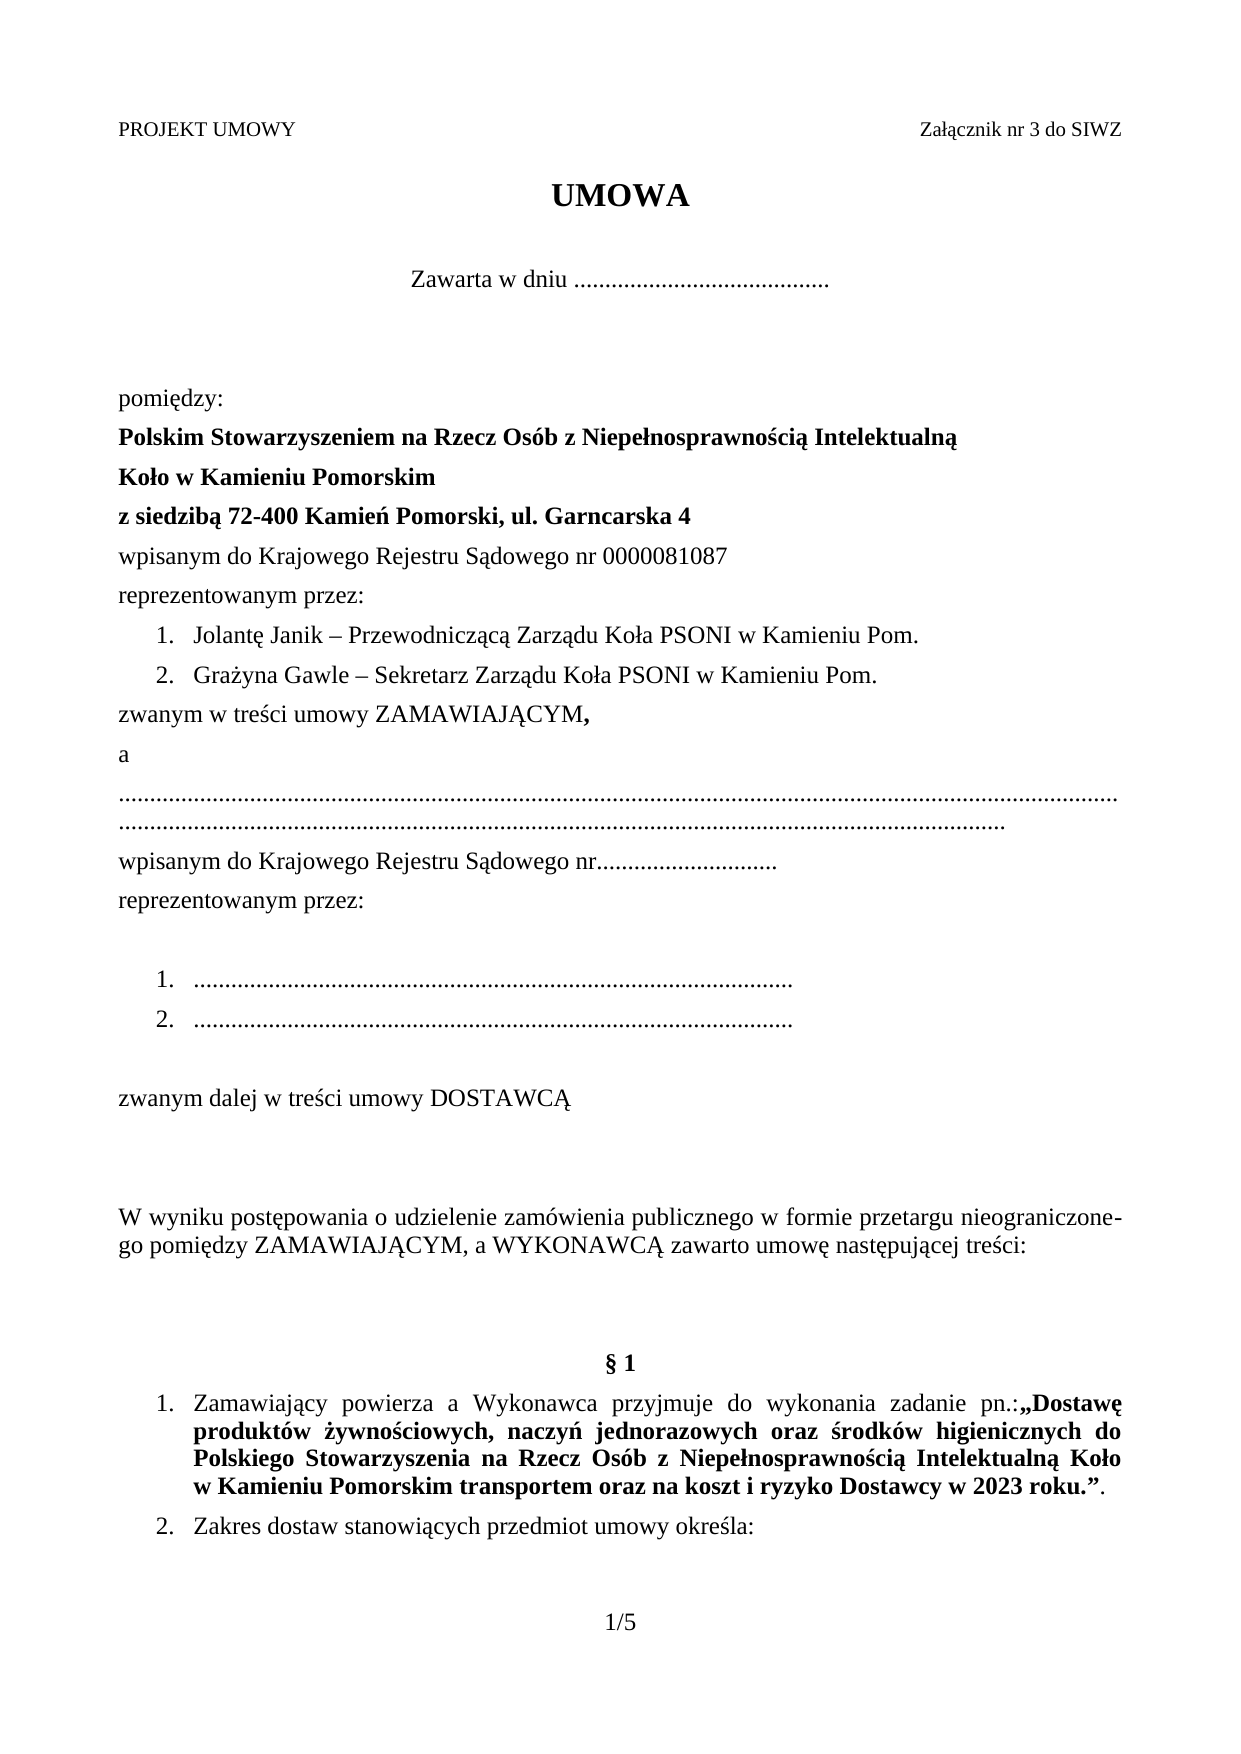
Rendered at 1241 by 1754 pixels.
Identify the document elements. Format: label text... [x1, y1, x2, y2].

text z siedzibą 72-400 Kamień Pomorski, ul. Garncarska 4 [118, 502, 1122, 530]
text W wyniku postępowania o udzielenie zamówienia publicznego w formie przetargu nieograniczone­go pomiędzy ZAMAWIAJĄCYM, a WYKONAWCĄ zawarto umowę następują­cej treści: [118, 1203, 1122, 1258]
list Zamawiający powierza a Wykonawca przyjmuje do wykonania zadanie pn.:„Dostawę produktów żywnościowych, naczyń jednorazowych oraz środków higienicznych do Polskiego Stowarzyszenia na Rzecz Osób z Niepełnosprawnością Intelektualną Koło w Kamieniu Pomorskim transportem oraz na koszt i ryzyko Dostawcy w 2023 roku.”. [156, 1389, 1122, 1500]
list Zakres dostaw stanowiących przedmiot umowy określa: [156, 1512, 1122, 1539]
text wpisanym do Krajowego Rejestru Sądowego nr 0000081087 [118, 542, 1122, 570]
list Jolantę Janik – Przewodniczącą Zarządu Koła PSONI w Kamieniu Pom. [156, 621, 1122, 649]
text .............................................................................................................................................................................................................................................................................................................. [118, 779, 1122, 835]
text zwanym w treści umowy ZAMAWIAJĄCYM, [118, 700, 1122, 728]
title UMOWA [118, 177, 1122, 213]
list ................................................................................................ [156, 966, 1122, 993]
text zwanym dalej w treści umowy DOSTAWCĄ [118, 1084, 1122, 1112]
text § 1 [118, 1349, 1122, 1377]
text Zawarta w dniu ......................................... [118, 265, 1122, 293]
text pomiędzy: [118, 384, 1122, 411]
text a [118, 740, 1122, 768]
text Polskim Stowarzyszeniem na Rzecz Osób z Niepełnosprawnością Intelektualną [118, 423, 1122, 451]
text reprezentowanym przez: [118, 886, 1122, 914]
text reprezentowanym przez: [118, 582, 1122, 609]
text wpisanym do Krajowego Rejestru Sądowego nr............................. [118, 847, 1122, 874]
list Grażyna Gawle – Sekretarz Zarządu Koła PSONI w Kamieniu Pom. [156, 661, 1122, 688]
list ................................................................................................ [156, 1005, 1122, 1033]
text Koło w Kamieniu Pomorskim [118, 463, 1122, 491]
